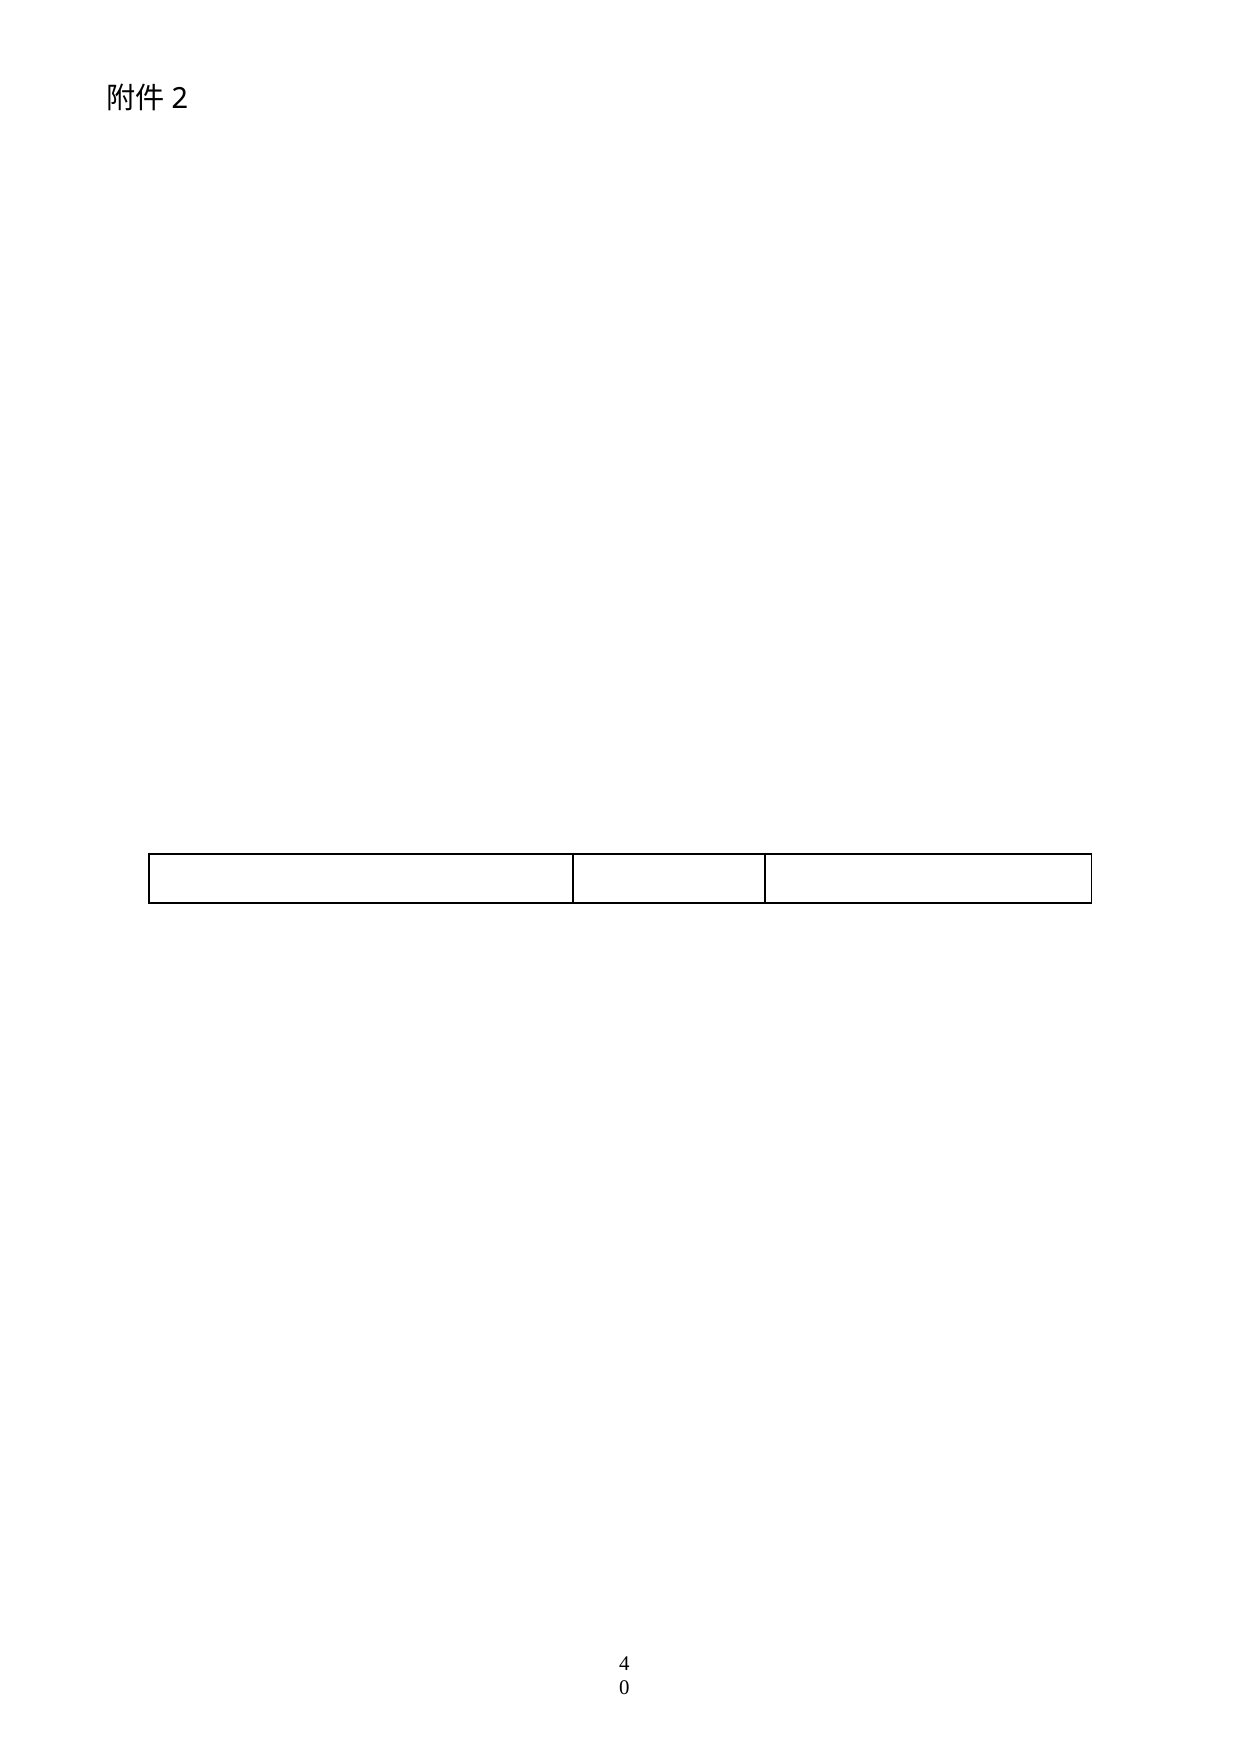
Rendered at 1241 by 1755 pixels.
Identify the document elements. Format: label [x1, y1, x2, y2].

table_cell [574, 855, 764, 902]
table_cell [150, 855, 572, 902]
table_cell [766, 855, 1091, 902]
